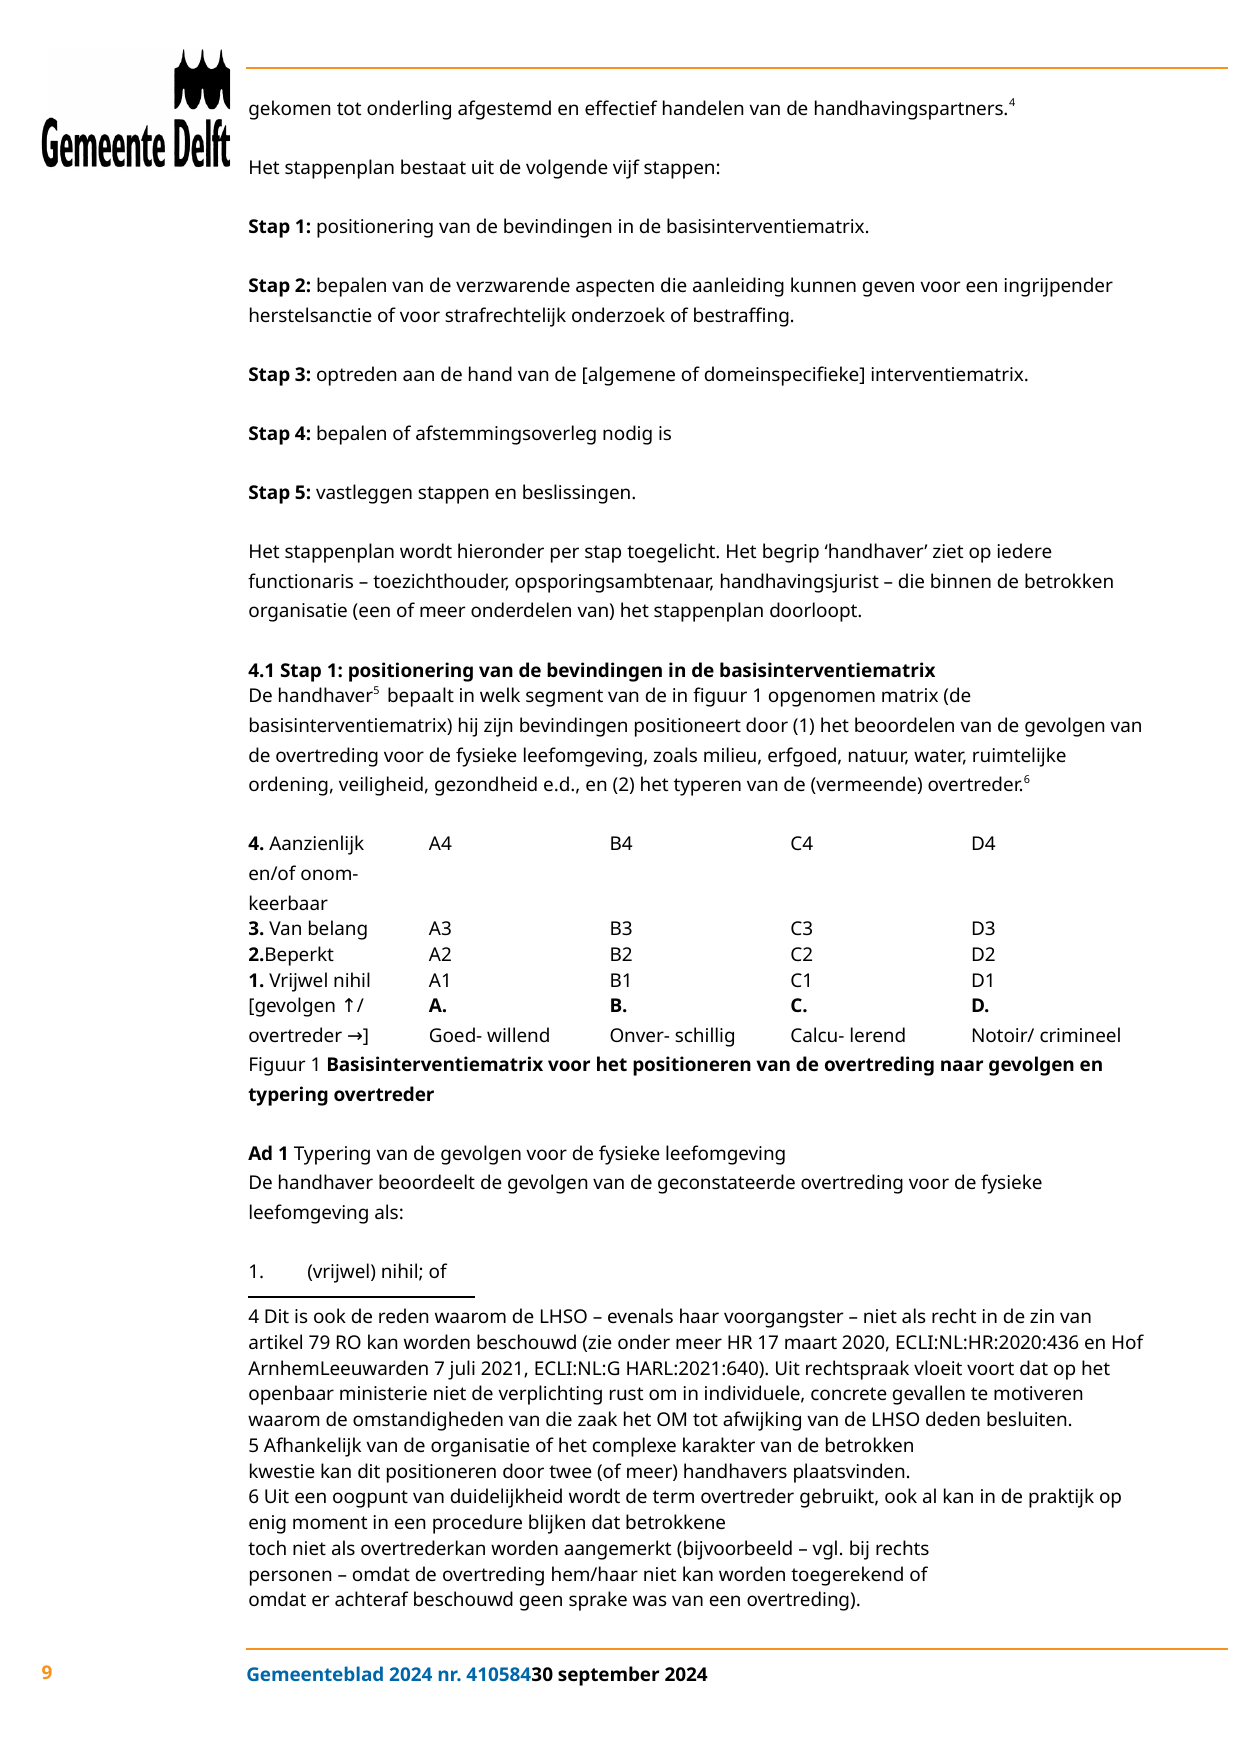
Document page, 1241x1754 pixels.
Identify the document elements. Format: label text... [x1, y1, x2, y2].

table_header 4. Aanzienlijk en/of onom- keerbaar [248, 831, 429, 916]
text Het stappenplan wordt hieronder per stap toegelicht. Het begrip ‘handhaver’ ziet op iedere functionaris – toezichthouder, opsporingsambtenaar, handhavingsjurist – die binnen de betrokken organisatie (een of meer onderdelen van) het stappenplan doorloopt. [248, 538, 1152, 623]
text Stap 3: optreden aan de hand van de [algemene of domeinspecifieke] interventiematrix. [248, 361, 1152, 387]
table_header B4 [609, 831, 790, 916]
text De handhaver beoordeelt de gevolgen van de geconstateerde overtreding voor de fysieke leefomgeving als: [248, 1169, 1152, 1225]
table_cell 2.Beperkt [248, 941, 429, 967]
text De handhaver bepaalt in welk segment van de in figuur 1 opgenomen matrix (de basisinterventiematrix) hij zijn bevindingen positioneert door (1) het beoordelen van de gevolgen van de overtreding voor de fysieke leefomgeving, zoals milieu, erfgoed, natuur, water, ruimtelijke ordening, veiligheid, gezondheid e.d., en (2) het typeren van de (vermeende) overtreder. [248, 683, 1152, 797]
table_cell A. Goed- willend [429, 993, 609, 1048]
text Stap 4: bepalen of afstemmingsoverleg nodig is [248, 420, 1152, 446]
text Figuur 1 Basisinterventiematrix voor het positioneren van de overtreding naar gevolgen en typering overtreder [248, 1051, 1152, 1107]
table_cell D2 [971, 941, 1152, 967]
picture [41, 47, 231, 172]
table_cell B. Onver- schillig [609, 993, 790, 1048]
table_cell B3 [609, 916, 790, 941]
table_cell D1 [971, 967, 1152, 993]
text 4.1 Stap 1: positionering van de bevindingen in de basisinterventiematrix [248, 657, 1152, 683]
table_cell D3 [971, 916, 1152, 941]
table_cell B1 [609, 967, 790, 993]
text gekomen tot onderling afgestemd en effectief handelen van de handhavingspartners. [248, 95, 1152, 121]
table_cell 1. Vrijwel nihil [248, 967, 429, 993]
table_cell 3. Van belang [248, 916, 429, 941]
table_cell A2 [429, 941, 609, 967]
table_cell C2 [790, 941, 971, 967]
text Stap 5: vastleggen stappen en beslissingen. [248, 479, 1152, 505]
table_cell [gevolgen ↑/ overtreder →] [248, 993, 429, 1048]
text Afhankelijk van de organisatie of het complexe karakter van de betrokken kwestie kan dit positioneren door twee (of meer) handhavers plaatsvinden. [248, 1432, 1152, 1483]
text Het stappenplan bestaat uit de volgende vijf stappen: [248, 154, 1152, 180]
table_header A4 [429, 831, 609, 916]
text Stap 1: positionering van de bevindingen in de basisinterventiematrix. [248, 213, 1152, 239]
text Ad 1 Typering van de gevolgen voor de fysieke leefomgeving [248, 1140, 1152, 1166]
table_cell D. Notoir/ crimineel [971, 993, 1152, 1048]
table_cell A1 [429, 967, 609, 993]
table_header D4 [971, 831, 1152, 916]
table_cell A3 [429, 916, 609, 941]
table_cell C3 [790, 916, 971, 941]
table_cell C1 [790, 967, 971, 993]
text Uit een oogpunt van duidelijkheid wordt de term overtreder gebruikt, ook al kan in de praktijk op enig moment in een procedure blijken dat betrokkene toch niet als overtrederkan worden aangemerkt (bijvoorbeeld – vgl. bij rechts­ personen – omdat de overtreding hem/haar niet kan worden toegerekend of omdat er achteraf beschouwd geen sprake was van een overtreding). [248, 1483, 1152, 1612]
table_cell B2 [609, 941, 790, 967]
list (vrijwel) nihil; of [248, 1258, 1152, 1284]
table_header C4 [790, 831, 971, 916]
text Stap 2: bepalen van de verzwarende aspecten die aanleiding kunnen geven voor een ingrijpender herstelsanctie of voor strafrechtelijk onderzoek of bestraffing. [248, 272, 1152, 328]
text Dit is ook de reden waarom de LHSO – evenals haar voorgangster – niet als recht in de zin van artikel 79 RO kan worden beschouwd (zie onder meer HR 17 maart 2020, ECLI:NL:HR:2020:436 en Hof Arnhem­Leeuwarden 7 juli 2021, ECLI:NL:G­ HARL:2021:640). Uit rechtspraak vloeit voort dat op het openbaar ministerie niet de verplichting rust om in individuele, concrete gevallen te motiveren waarom de omstandigheden van die zaak het OM tot afwijking van de LHSO deden besluiten. [248, 1303, 1152, 1432]
table_cell C. Calcu- lerend [790, 993, 971, 1048]
